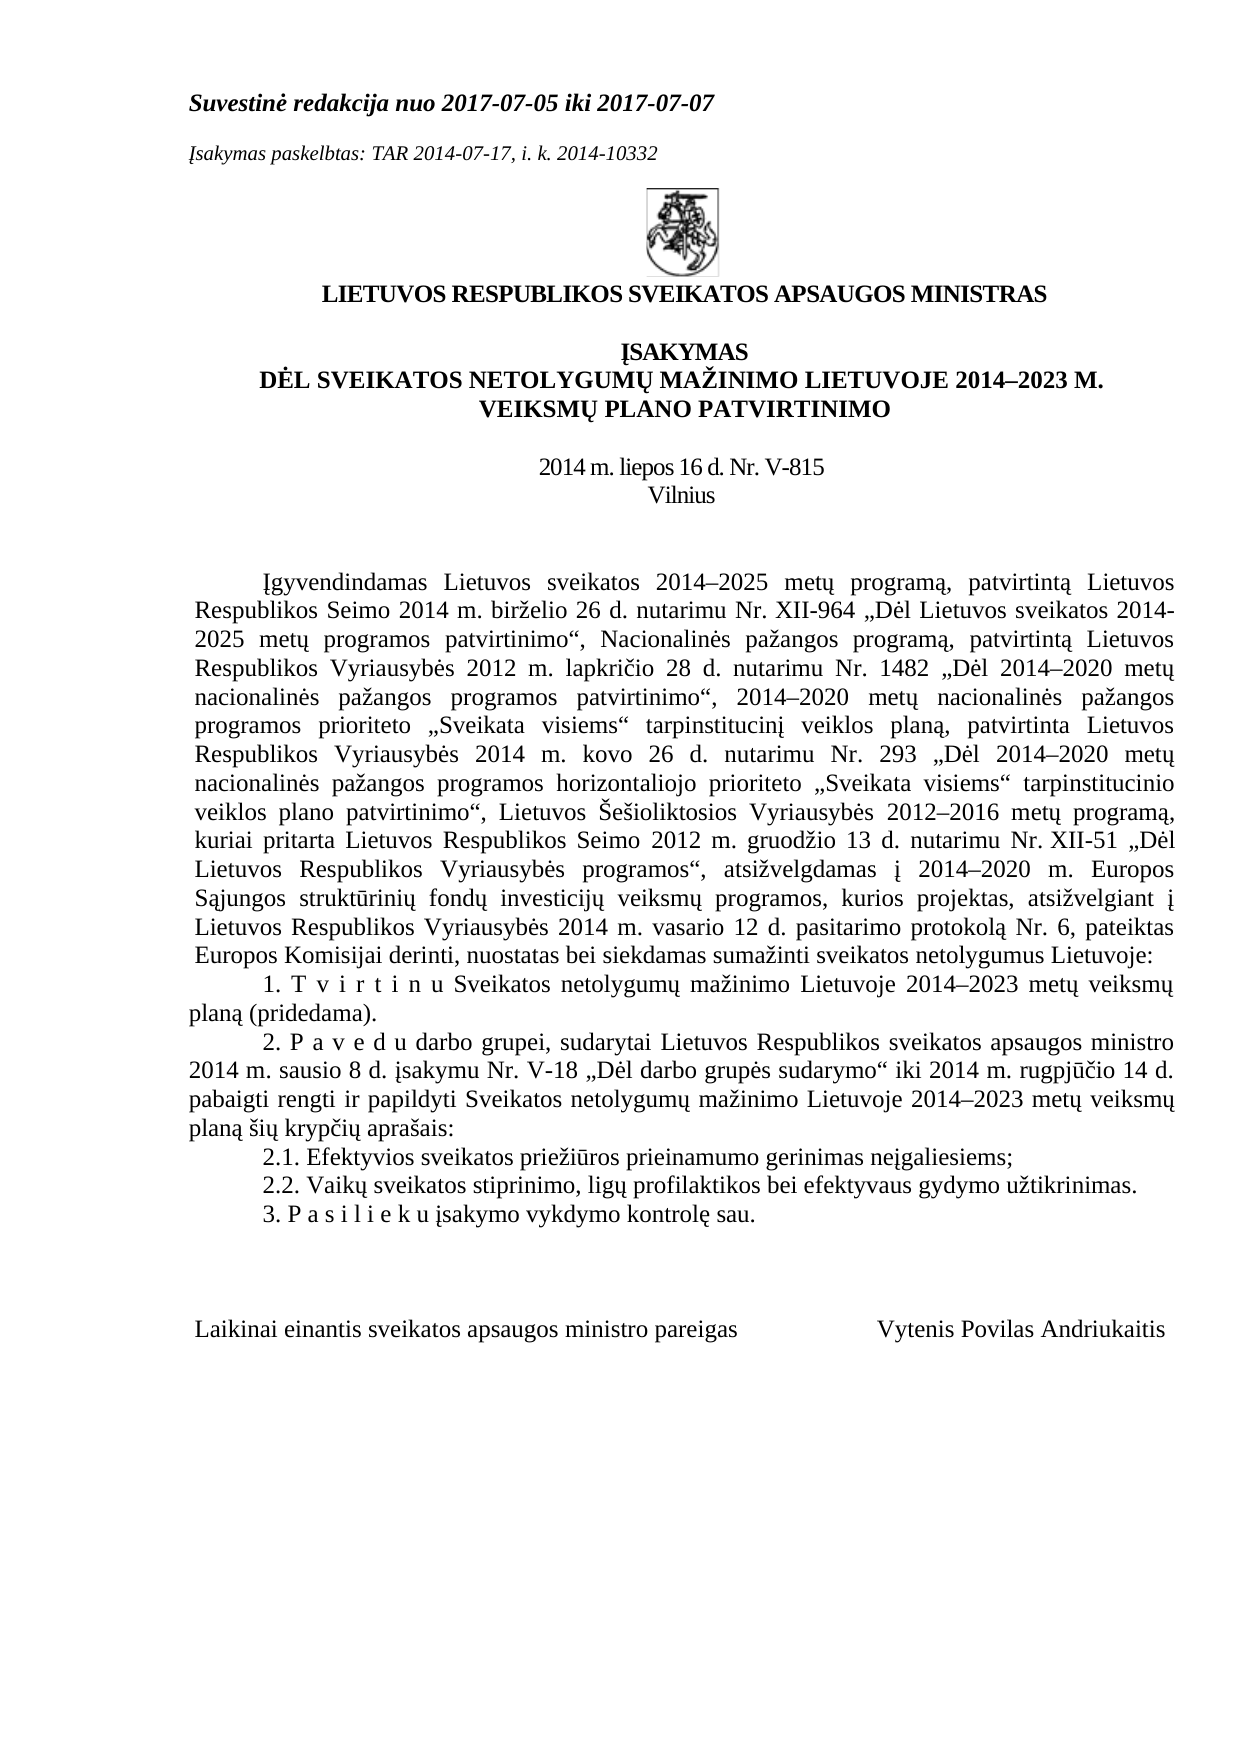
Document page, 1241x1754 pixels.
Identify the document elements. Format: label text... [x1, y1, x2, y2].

text 2.1. Efektyvios sveikatos priežiūros prieinamumo gerinimas neįgaliesiems; [188, 1142, 1175, 1171]
text ĮSAKYMAS [188, 337, 1181, 366]
text 2. P a v e d u darbo grupei, sudarytai Lietuvos Respublikos sveikatos apsaugos ministro 2014 m. sausio 8 d. įsakymu Nr. V-18 „Dėl darbo grupės sudarymo“ iki 2014 m. rugpjūčio 14 d. pabaigti rengti ir papildyti Sveikatos netolygumų mažinimo Lietuvoje 2014–2023 metų veiksmų planą šių krypčių aprašais: [188, 1027, 1175, 1142]
text VEIKSMŲ PLANO PATVIRTINIMO [188, 394, 1181, 423]
text Įsakymas paskelbtas: TAR 2014-07-17, i. k. 2014-10332 [188, 141, 1181, 165]
text 2014 m. liepos 16 d. Nr. V-815 [188, 452, 1175, 481]
text Laikinai einantis sveikatos apsaugos ministro pareigas Vytenis Povilas Andriukaitis [194, 1314, 1175, 1343]
text 1. T v i r t i n u Sveikatos netolygumų mažinimo Lietuvoje 2014–2023 metų veiksmų planą (pridedama). [188, 969, 1175, 1027]
text Suvestinė redakcija nuo 2017-07-05 iki 2017-07-07 [188, 88, 1181, 117]
text Įgyvendindamas Lietuvos sveikatos 2014–2025 metų programą, patvirtintą Lietuvos Respublikos Seimo 2014 m. birželio 26 d. nutarimu Nr. XII-964 „Dėl Lietuvos sveikatos 2014-2025 metų programos patvirtinimo“, Nacionalinės pažangos programą, patvirtintą Lietuvos Respublikos Vyriausybės 2012 m. lapkričio 28 d. nutarimu Nr. 1482 „Dėl 2014–2020 metų nacionalinės pažangos programos patvirtinimo“, 2014–2020 metų nacionalinės pažangos programos prioriteto „Sveikata visiems“ tarpinstitucinį veiklos planą, patvirtinta Lietuvos Respublikos Vyriausybės 2014 m. kovo 26 d. nutarimu Nr. 293 „Dėl 2014–2020 metų nacionalinės pažangos programos horizontaliojo prioriteto „Sveikata visiems“ tarpinstitucinio veiklos plano patvirtinimo“, Lietuvos Šešioliktosios Vyriausybės 2012–2016 metų programą, kuriai pritarta Lietuvos Respublikos Seimo 2012 m. gruodžio 13 d. nutarimu Nr. XII-51 „Dėl Lietuvos Respublikos Vyriausybės programos“, atsižvelgdamas į 2014–2020 m. Europos Sąjungos struktūrinių fondų investicijų veiksmų programos, kurios projektas, atsižvelgiant į Lietuvos Respublikos Vyriausybės 2014 m. vasario 12 d. pasitarimo protokolą Nr. 6, pateiktas Europos Komisijai derinti, nuostatas bei siekdamas sumažinti sveikatos netolygumus Lietuvoje: [194, 567, 1175, 969]
text Vilnius [188, 481, 1175, 509]
text 2.2. Vaikų sveikatos stiprinimo, ligų profilaktikos bei efektyvaus gydymo užtikrinimas. [188, 1171, 1175, 1199]
text LIETUVOS RESPUBLIKOS SVEIKATOS APSAUGOS MINISTRAS [188, 279, 1181, 308]
text DĖL SVEIKATOS NETOLYGUMŲ MAŽINIMO LIETUVOJE 2014–2023 M. [188, 366, 1181, 394]
text 3. P a s i l i e k u įsakymo vykdymo kontrolę sau. [188, 1199, 1175, 1228]
